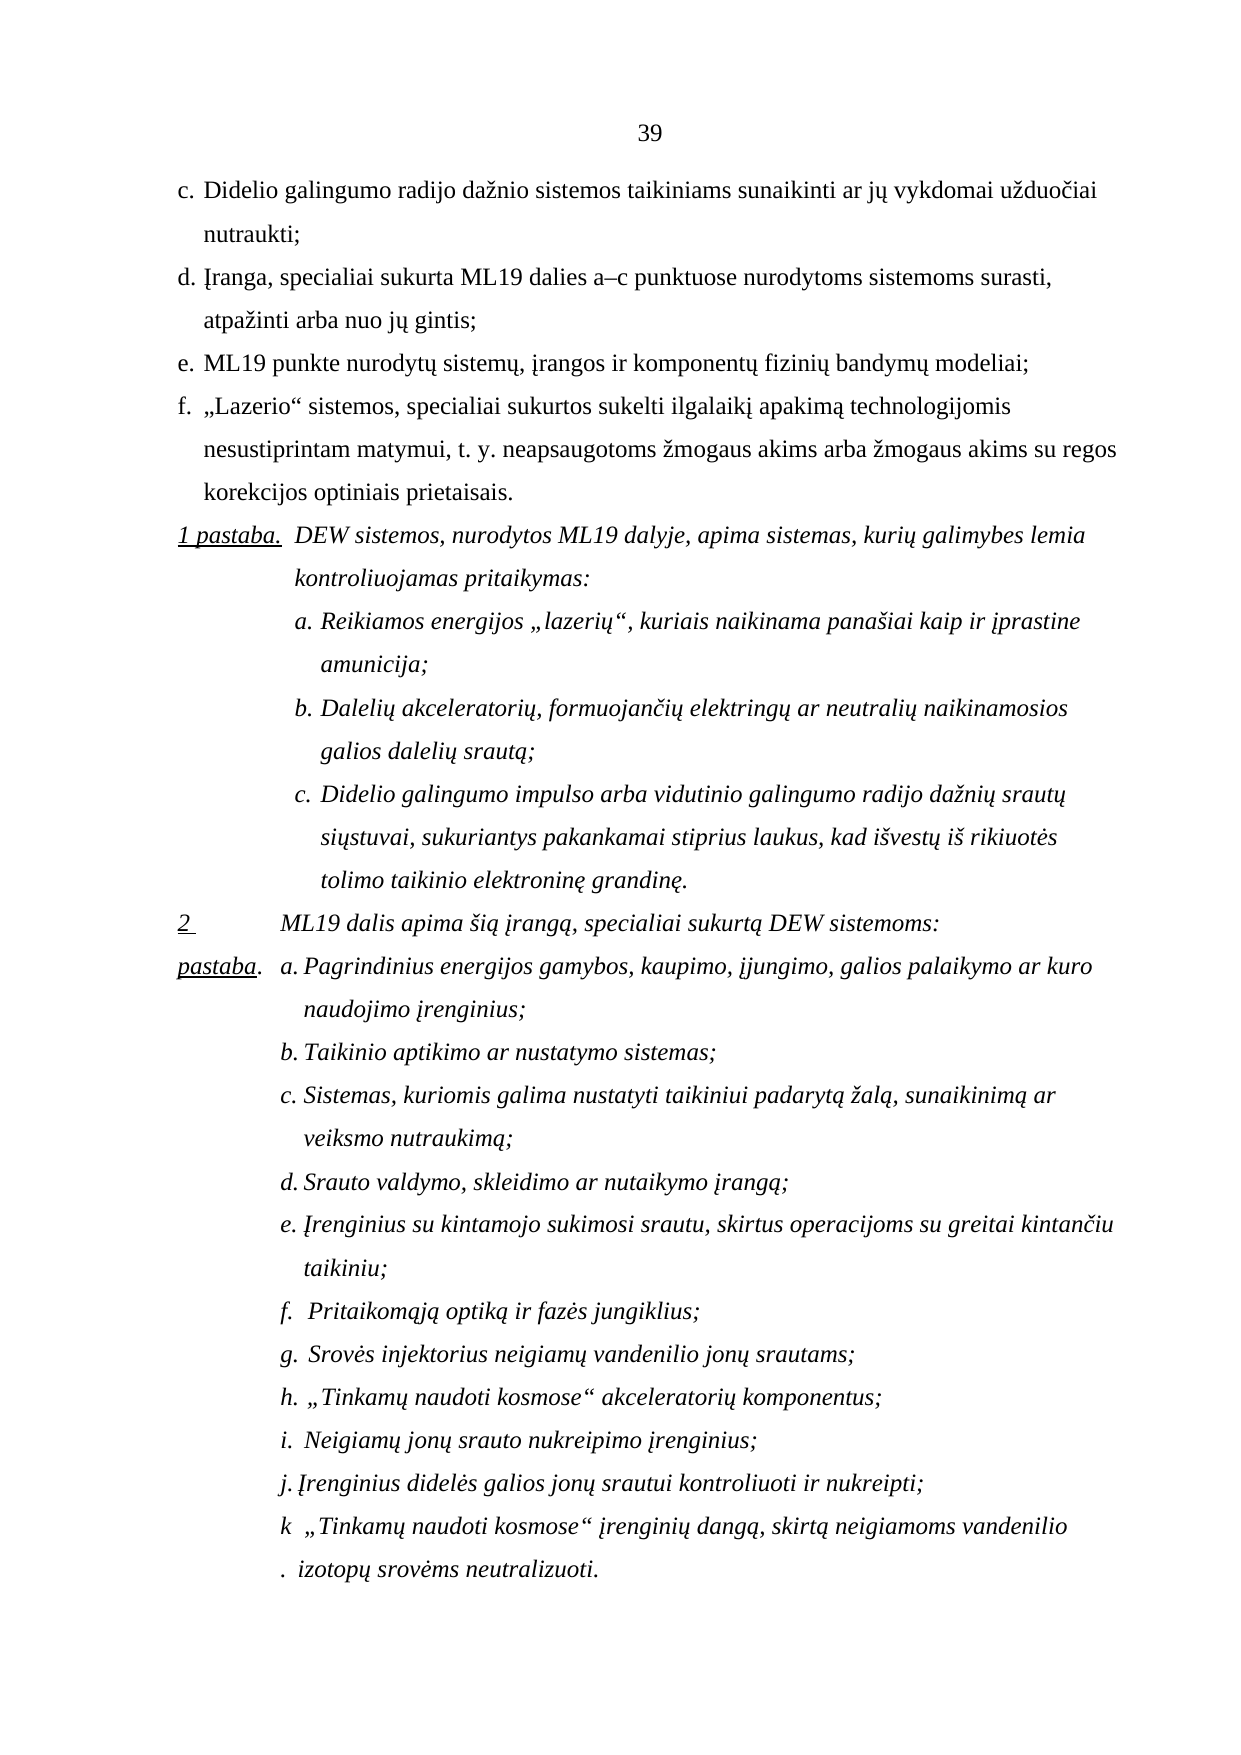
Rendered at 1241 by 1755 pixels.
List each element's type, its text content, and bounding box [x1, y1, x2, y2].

table_header Įrenginius didelės galios jonų srautui kontroliuoti ir nukreipti; [298, 1468, 1122, 1511]
table_header Neigiamų jonų srauto nukreipimo įrenginius; [304, 1425, 1122, 1468]
table_header h. [280, 1382, 307, 1425]
table_header Srauto valdymo, skleidimo ar nutaikymo įrangą; [303, 1167, 1122, 1209]
table_header a. [294, 606, 320, 693]
table_header i. [280, 1425, 304, 1468]
table_header j. [280, 1468, 298, 1511]
table_header f. [177, 391, 203, 520]
table_header g. [280, 1339, 308, 1382]
table_header Įranga, specialiai sukurta ML19 dalies a–c punktuose nurodytoms sistemoms surasti, atpažinti arba nuo jų gintis; [203, 262, 1122, 348]
table_header b. [294, 693, 320, 779]
table_header „Lazerio“ sistemos, specialiai sukurtos sukelti ilgalaikį apakimą technologijomis nesustiprintam matymui, t. y. neapsaugotoms žmogaus akims arba žmogaus akims su regos korekcijos optiniais prietaisais. [203, 391, 1122, 520]
table_header „Tinkamų naudoti kosmose“ įrenginių dangą, skirtą neigiamoms vandenilio izotopų srovėms neutralizuoti. [298, 1511, 1122, 1597]
table_header ML19 punkte nurodytų sistemų, įrangos ir komponentų fizinių bandymų modeliai; [203, 348, 1122, 391]
table_header „Tinkamų naudoti kosmose“ akceleratorių komponentus; [307, 1382, 1122, 1425]
table_header ML19 dalis apima šią įrangą, specialiai sukurtą DEW sistemoms: [280, 908, 1122, 951]
table_header Didelio galingumo radijo dažnio sistemos taikiniams sunaikinti ar jų vykdomai užduočiai nutraukti; [203, 176, 1122, 262]
table_header 1 pastaba. [177, 520, 294, 908]
table_header a. [280, 951, 303, 1037]
table_header c. [280, 1080, 303, 1167]
table_header c. [177, 176, 203, 262]
table_header e. [280, 1210, 303, 1296]
table_header Dalelių akceleratorių, formuojančių elektringų ar neutralių naikinamosios galios dalelių srautą; [320, 693, 1122, 779]
table_header Didelio galingumo impulso arba vidutinio galingumo radijo dažnių srautų siųstuvai, sukuriantys pakankamai stiprius laukus, kad išvestų iš rikiuotės tolimo taikinio elektroninę grandinę. [320, 779, 1122, 908]
table_header 2 pastaba. [177, 908, 280, 1597]
table_header Srovės injektorius neigiamų vandenilio jonų srautams; [308, 1339, 1122, 1382]
table_header Sistemas, kuriomis galima nustatyti taikiniui padarytą žalą, sunaikinimą ar veiksmo nutraukimą; [303, 1080, 1122, 1167]
table_header d. [280, 1167, 303, 1209]
table_header c. [294, 779, 320, 908]
table_header b. [280, 1038, 303, 1080]
table_header Pagrindinius energijos gamybos, kaupimo, įjungimo, galios palaikymo ar kuro naudojimo įrenginius; [303, 951, 1122, 1037]
table_header d. [177, 262, 203, 348]
table_header e. [177, 348, 203, 391]
table_header Taikinio aptikimo ar nustatymo sistemas; [303, 1038, 1122, 1080]
table_header Įrenginius su kintamojo sukimosi srautu, skirtus operacijoms su greitai kintančiu taikiniu; [303, 1210, 1122, 1296]
table_header f. [280, 1296, 308, 1339]
table_header k. [280, 1511, 297, 1597]
table_header Pritaikomąją optiką ir fazės jungiklius; [308, 1296, 1122, 1339]
table_header DEW sistemos, nurodytos ML19 dalyje, apima sistemas, kurių galimybes lemia kontroliuojamas pritaikymas: [294, 520, 1122, 606]
table_header Reikiamos energijos „lazerių“, kuriais naikinama panašiai kaip ir įprastine amunicija; [320, 606, 1122, 693]
